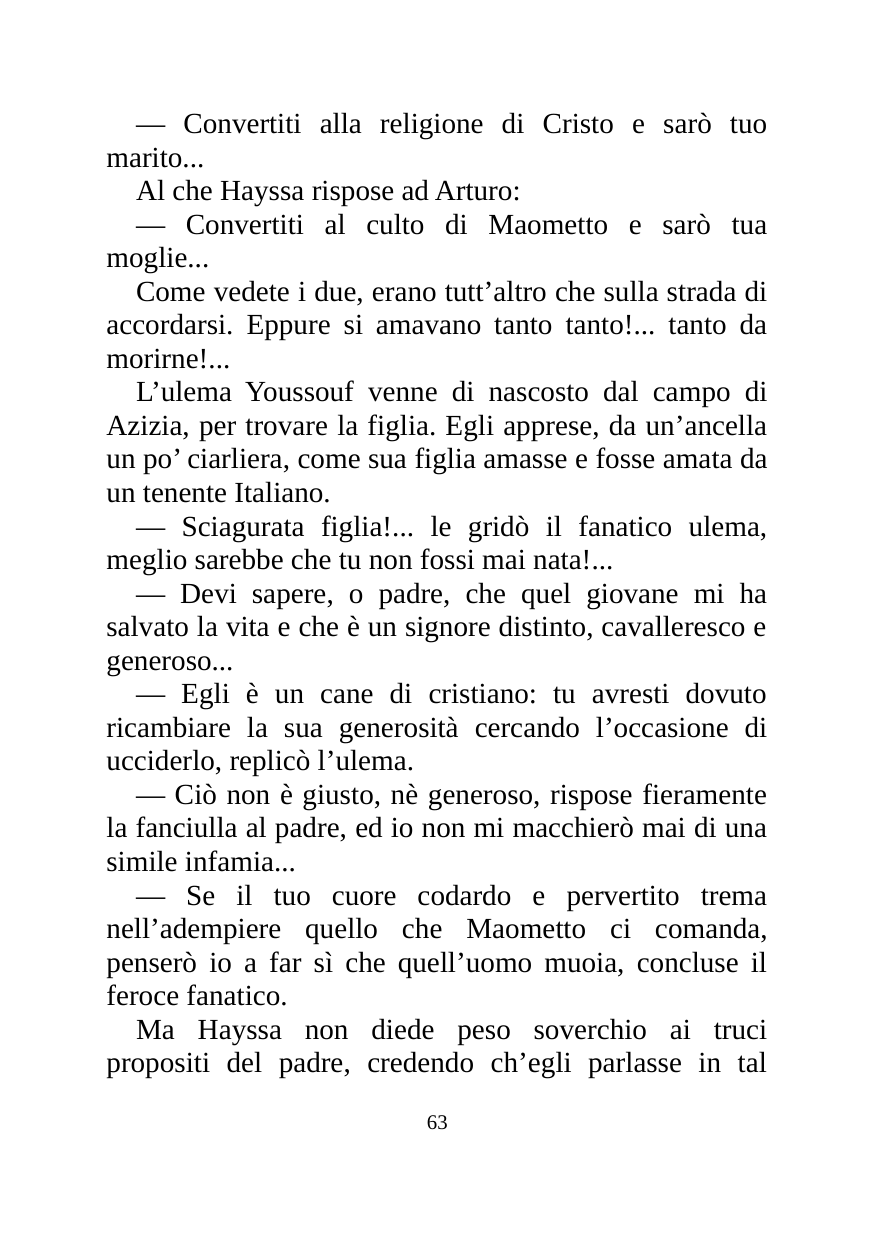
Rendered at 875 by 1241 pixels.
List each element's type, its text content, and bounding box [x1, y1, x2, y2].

text — Devi sapere, o padre, che quel giovane mi ha salvato la vita e che è un signore distinto, cavalleresco e generoso... [106, 576, 768, 676]
text — Ciò non è giusto, nè generoso, rispose fieramente la fanciulla al padre, ed io non mi macchierò mai di una simile infamia... [106, 777, 768, 878]
text — Convertiti alla religione di Cristo e sarò tuo marito... [106, 106, 768, 173]
text Come vedete i due, erano tutt’altro che sulla strada di accordarsi. Eppure si amavano tanto tanto!... tanto da morirne!... [106, 274, 768, 374]
text Al che Hayssa rispose ad Arturo: [106, 173, 768, 207]
text — Egli è un cane di cristiano: tu avresti dovuto ricambiare la sua generosità cercando l’occasione di ucciderlo, replicò l’ulema. [106, 676, 768, 777]
text — Convertiti al culto di Maometto e sarò tua moglie... [106, 207, 768, 274]
text — Se il tuo cuore codardo e pervertito trema nell’adempiere quello che Maometto ci comanda, penserò io a far sì che quell’uomo muoia, concluse il feroce fanatico. [106, 878, 768, 1012]
text — Sciagurata figlia!... le gridò il fanatico ulema, meglio sarebbe che tu non fossi mai nata!... [106, 509, 768, 576]
text Ma Hayssa non diede peso soverchio ai truci propositi del padre, credendo ch’egli parlasse in tal [106, 1012, 768, 1079]
text L’ulema Youssouf venne di nascosto dal campo di Azizia, per trovare la figlia. Egli apprese, da un’ancella un po’ ciarliera, come sua figlia amasse e fosse amata da un tenente Italiano. [106, 374, 768, 509]
